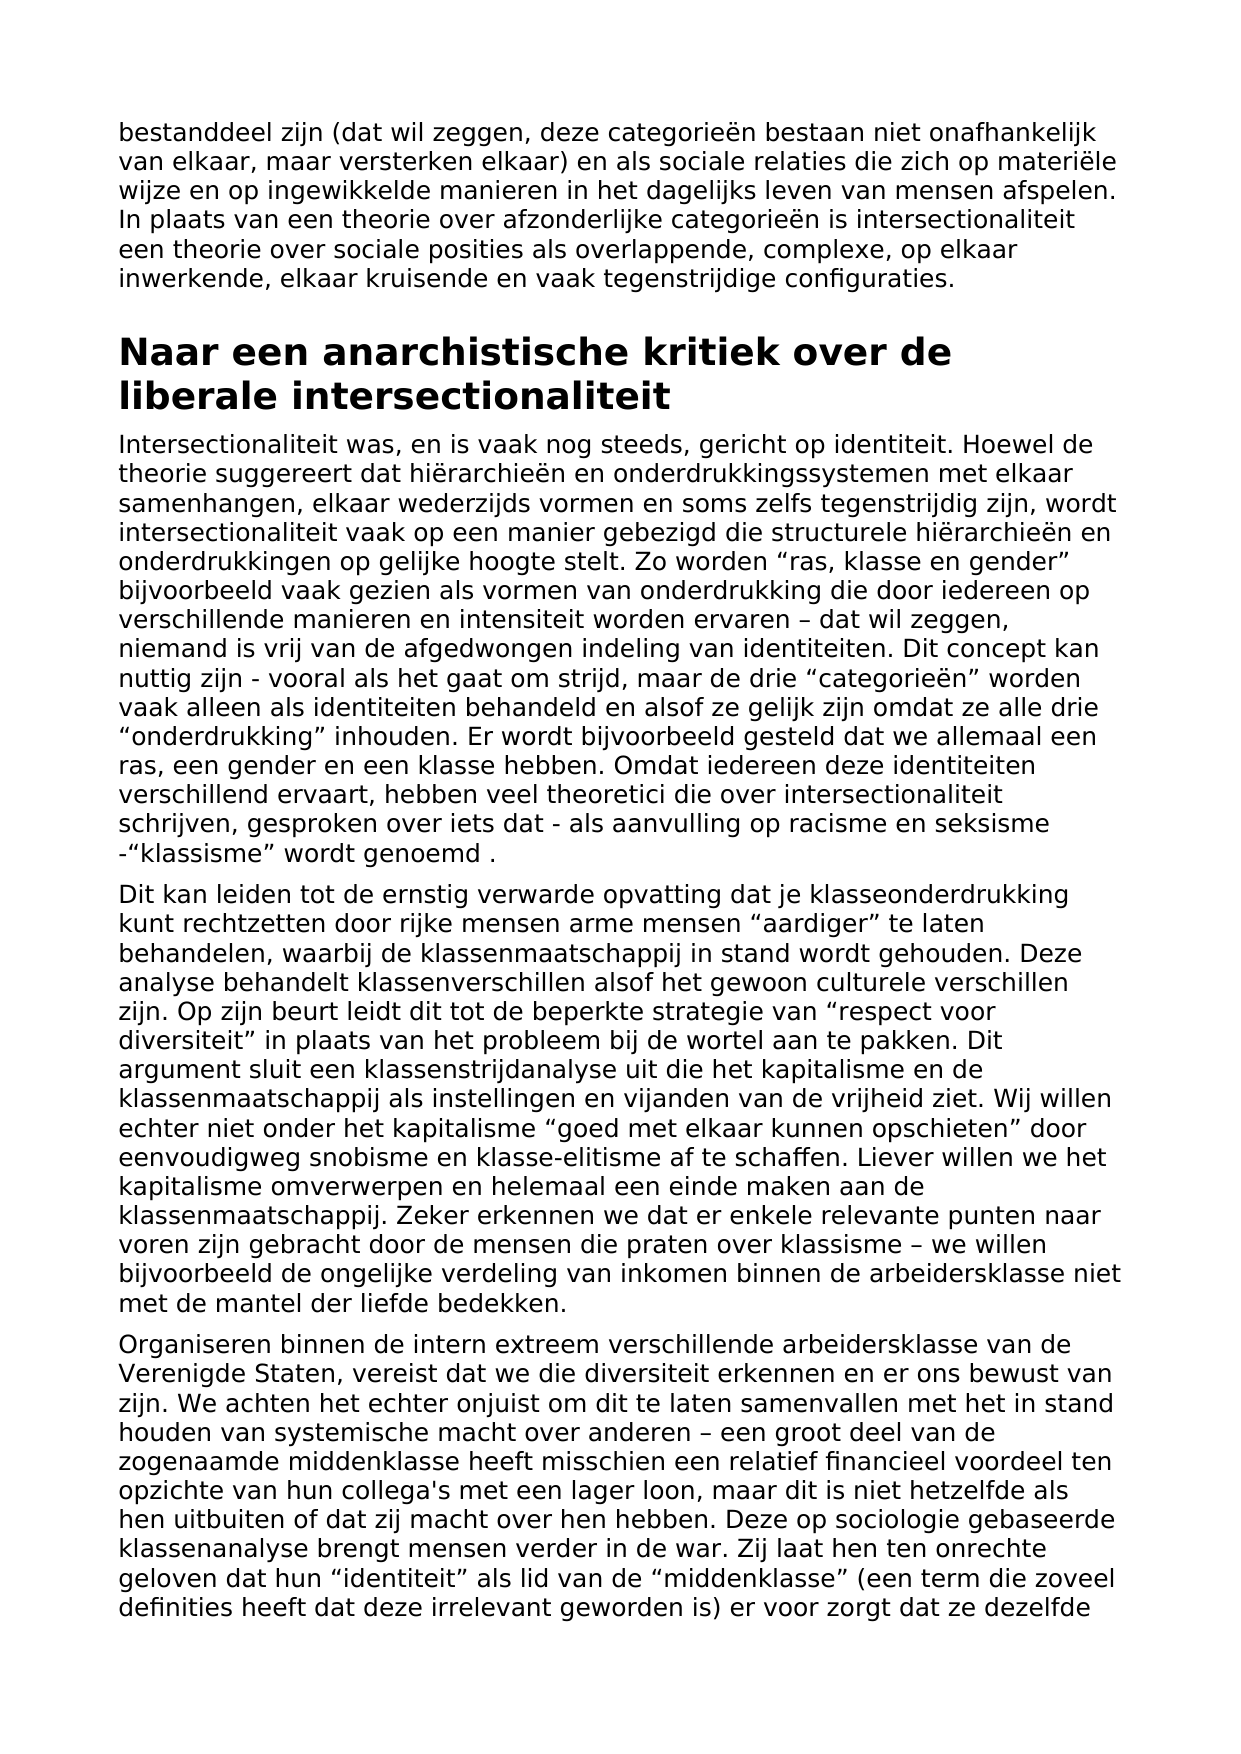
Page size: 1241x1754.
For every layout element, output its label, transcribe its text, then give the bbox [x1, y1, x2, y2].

subtitle Naar een anarchistische kritiek over de liberale intersectionaliteit [118, 331, 1122, 418]
text Organiseren binnen de intern extreem verschillende arbeidersklasse van de Verenigde Staten, vereist dat we die diversiteit erkennen en er ons bewust van zijn. We achten het echter onjuist om dit te laten samenvallen met het in stand houden van systemische macht over anderen – een groot deel van de zogenaamde middenklasse heeft misschien een relatief financieel voordeel ten opzichte van hun collega's met een lager loon, maar dit is niet hetzelfde als hen uitbuiten of dat zij macht over hen hebben. Deze op sociologie gebaseerde klassenanalyse brengt mensen verder in de war. Zij laat hen ten onrechte geloven dat hun “identiteit” als lid van de “middenklasse” (een term die zoveel definities heeft dat deze irrelevant geworden is) er voor zorgt dat ze dezelfde [118, 1330, 1122, 1622]
text Dit kan leiden tot de ernstig verwarde opvatting dat je klasseonderdrukking kunt rechtzetten door rijke mensen arme mensen “aardiger” te laten behandelen, waarbij de klassenmaatschappij in stand wordt gehouden. Deze analyse behandelt klassenverschillen alsof het gewoon culturele verschillen zijn. Op zijn beurt leidt dit tot de beperkte strategie van “respect voor diversiteit” in plaats van het probleem bij de wortel aan te pakken. Dit argument sluit een klassenstrijdanalyse uit die het kapitalisme en de klassenmaatschappij als instellingen en vijanden van de vrijheid ziet. Wij willen echter niet onder het kapitalisme “goed met elkaar kunnen opschieten” door eenvoudigweg snobisme en klasse-elitisme af te schaffen. Liever willen we het kapitalisme omverwerpen en helemaal een einde maken aan de klassenmaatschappij. Zeker erkennen we dat er enkele relevante punten naar voren zijn gebracht door de mensen die praten over klassisme – we willen bijvoorbeeld de ongelijke verdeling van inkomen binnen de arbeidersklasse niet met de mantel der liefde bedekken. [118, 880, 1122, 1318]
text Intersectionaliteit was, en is vaak nog steeds, gericht op identiteit. Hoewel de theorie suggereert dat hiërarchieën en onderdrukkingssystemen met elkaar samenhangen, elkaar wederzijds vormen en soms zelfs tegenstrijdig zijn, wordt intersectionaliteit vaak op een manier gebezigd die structurele hiërarchieën en onderdrukkingen op gelijke hoogte stelt. Zo worden “ras, klasse en gender” bijvoorbeeld vaak gezien als vormen van onderdrukking die door iedereen op verschillende manieren en intensiteit worden ervaren – dat wil zeggen, niemand is vrij van de afgedwongen indeling van identiteiten. Dit concept kan nuttig zijn - vooral als het gaat om strijd, maar de drie “categorieën” worden vaak alleen als identiteiten behandeld en alsof ze gelijk zijn omdat ze alle drie “onderdrukking” inhouden. Er wordt bijvoorbeeld gesteld dat we allemaal een ras, een gender en een klasse hebben. Omdat iedereen deze identiteiten verschillend ervaart, hebben veel theoretici die over intersectionaliteit schrijven, gesproken over iets dat - als aanvulling op racisme en seksisme -“klassisme” wordt genoemd . [118, 430, 1122, 868]
text bestanddeel zijn (dat wil zeggen, deze categorieën bestaan niet onafhankelijk van elkaar, maar versterken elkaar) en als sociale relaties die zich op materiële wijze en op ingewikkelde manieren in het dagelijks leven van mensen afspelen. In plaats van een theorie over afzonderlijke categorieën is intersectionaliteit een theorie over sociale posities als overlappende, complexe, op elkaar inwerkende, elkaar kruisende en vaak tegenstrijdige configuraties. [118, 118, 1122, 293]
